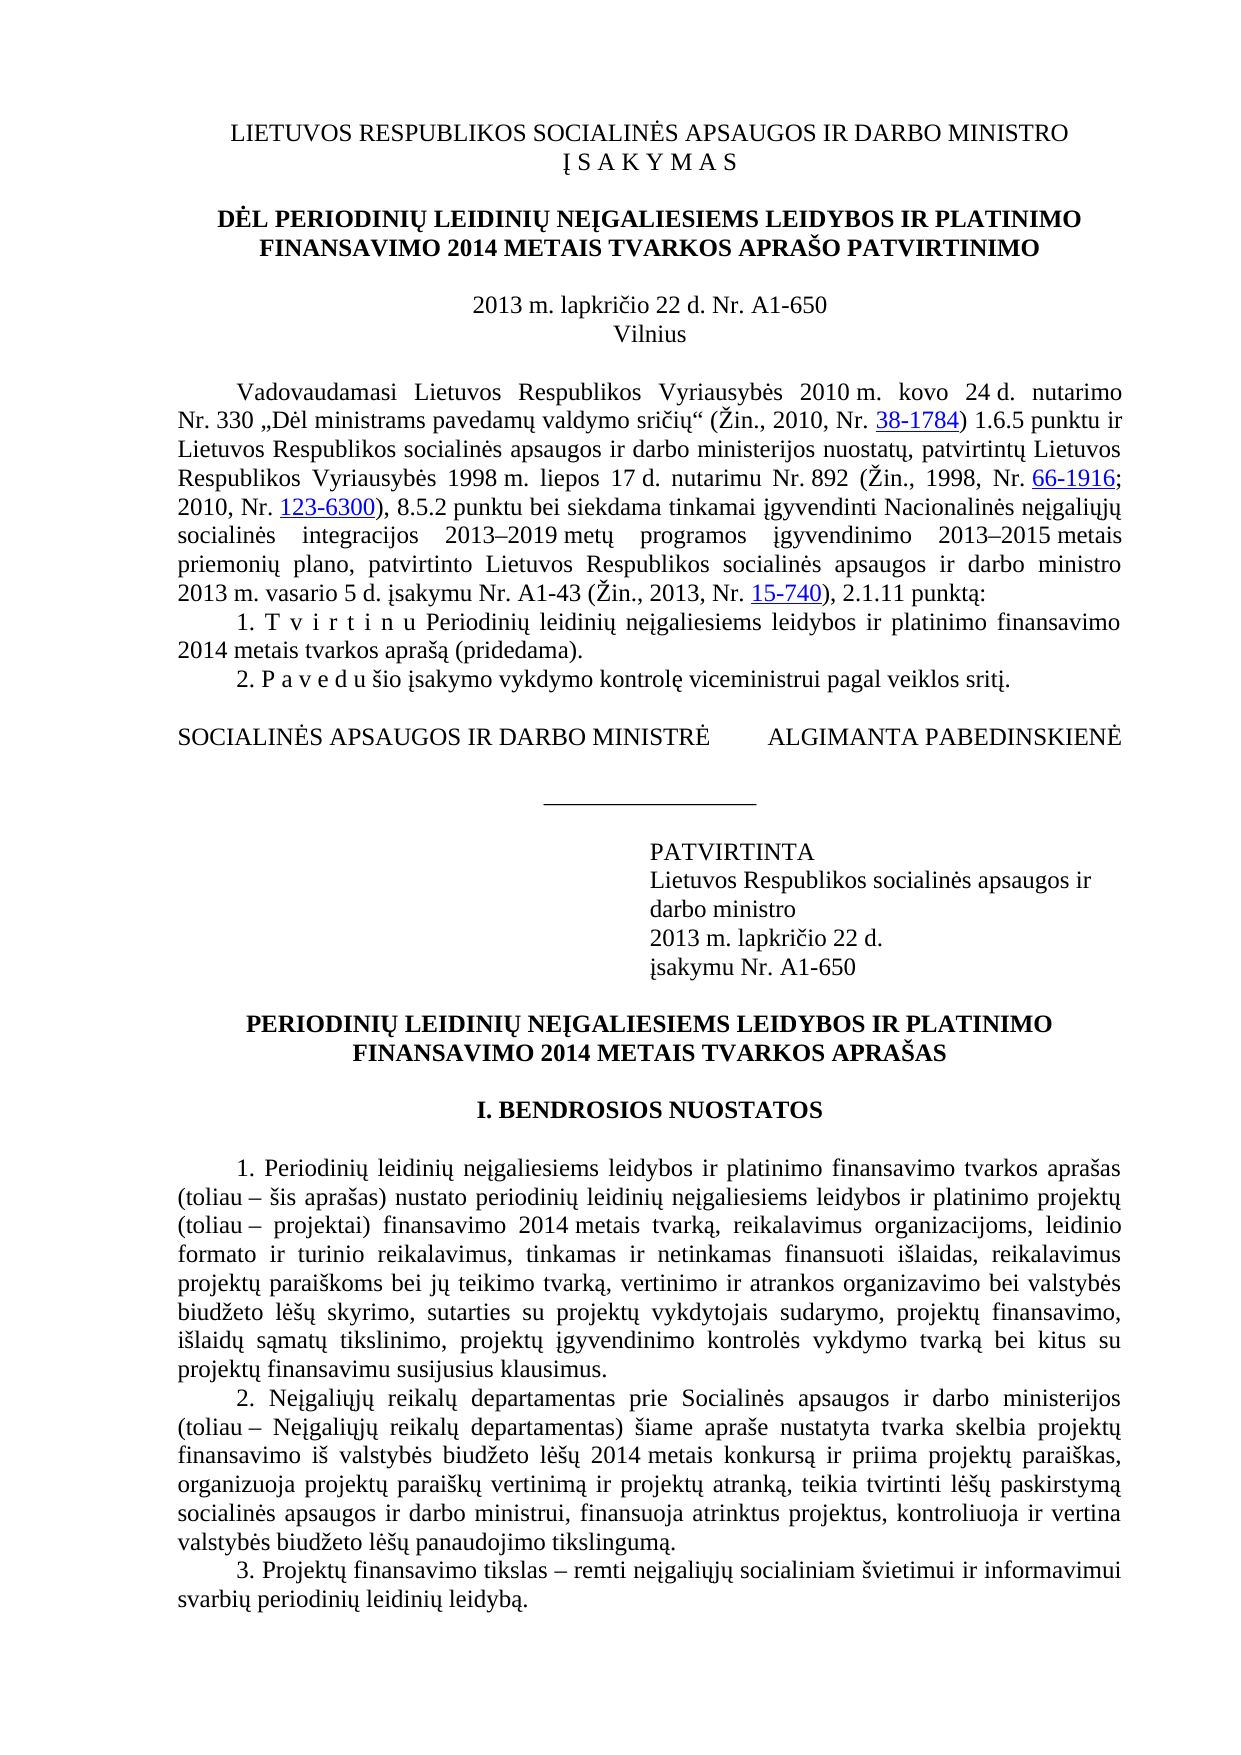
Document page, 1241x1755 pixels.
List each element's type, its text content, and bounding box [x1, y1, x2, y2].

text įsakymu Nr. A1-650 [649, 952, 1122, 981]
text LIETUVOS RESPUBLIKOS SOCIALINĖS APSAUGOS IR DARBO MINISTRO [177, 118, 1122, 147]
text I. BENDROSIOS NUOSTATOS [177, 1096, 1122, 1124]
text 3. Projektų finansavimo tikslas – remti neįgaliųjų socialiniam švietimui ir informavimui svarbių periodinių leidinių leidybą. [177, 1556, 1122, 1613]
text PERIODINIŲ LEIDINIŲ NEĮGALIESIEMS LEIDYBOS IR PLATINIMO finansavimo 2014 METAIS TVARKOS APRAŠAS [177, 1009, 1122, 1067]
text Į S A K Y M A S [177, 147, 1122, 176]
text _________________ [177, 779, 1122, 808]
text Socialinės apsaugos ir darbo ministrė Algimanta Pabedinskienė [177, 722, 1122, 751]
text Vadovaudamasi Lietuvos Respublikos Vyriausybės 2010 m. kovo 24 d. nutarimo Nr. 330 „Dėl ministrams pavedamų valdymo sričių“ (Žin., 2010, Nr. 38-1784) 1.6.5 punktu ir Lietuvos Respublikos socialinės apsaugos ir darbo ministerijos nuostatų, patvirtintų Lietuvos Respublikos Vyriausybės 1998 m. liepos 17 d. nutarimu Nr. 892 (Žin., 1998, Nr. 66-1916; 2010, Nr. 123-6300), 8.5.2 punktu bei siekdama tinkamai įgyvendinti Nacionalinės neįgaliųjų socialinės integracijos 2013–2019 metų programos įgyvendinimo 2013–2015 metais priemonių plano, patvirtinto Lietuvos Respublikos socialinės apsaugos ir darbo ministro 2013 m. vasario 5 d. įsakymu Nr. A1-43 (Žin., 2013, Nr. 15-740), 2.1.11 punktą: [177, 377, 1122, 607]
text 2013 m. lapkričio 22 d. [649, 923, 1122, 952]
text 2. Neįgaliųjų reikalų departamentas prie Socialinės apsaugos ir darbo ministerijos (toliau – Neįgaliųjų reikalų departamentas) šiame apraše nustatyta tvarka skelbia projektų finansavimo iš valstybės biudžeto lėšų 2014 metais konkursą ir priima projektų paraiškas, organizuoja projektų paraiškų vertinimą ir projektų atranką, teikia tvirtinti lėšų paskirstymą socialinės apsaugos ir darbo ministrui, finansuoja atrinktus projektus, kontroliuoja ir vertina valstybės biudžeto lėšų panaudojimo tikslingumą. [177, 1383, 1122, 1556]
text Vilnius [177, 319, 1122, 348]
text Lietuvos Respublikos socialinės apsaugos ir darbo ministro [649, 866, 1122, 923]
text 2013 m. lapkričio 22 d. Nr. A1-650 [177, 291, 1122, 319]
text 1. Periodinių leidinių neįgaliesiems leidybos ir platinimo finansavimo tvarkos aprašas (toliau – šis aprašas) nustato periodinių leidinių neįgaliesiems leidybos ir platinimo projektų (toliau – projektai) finansavimo 2014 metais tvarką, reikalavimus organizacijoms, leidinio formato ir turinio reikalavimus, tinkamas ir netinkamas finansuoti išlaidas, reikalavimus projektų paraiškoms bei jų teikimo tvarką, vertinimo ir atrankos organizavimo bei valstybės biudžeto lėšų skyrimo, sutarties su projektų vykdytojais sudarymo, projektų finansavimo, išlaidų sąmatų tikslinimo, projektų įgyvendinimo kontrolės vykdymo tvarką bei kitus su projektų finansavimu susijusius klausimus. [177, 1153, 1122, 1383]
text 1. T v i r t i n u Periodinių leidinių neįgaliesiems leidybos ir platinimo finansavimo 2014 metais tvarkos aprašą (pridedama). [177, 607, 1122, 664]
text Patvirtinta [649, 837, 1122, 866]
text 2. P a v e d u šio įsakymo vykdymo kontrolę viceministrui pagal veiklos sritį. [177, 664, 1122, 693]
text DĖL PERIODINIŲ LEIDINIŲ NEĮGALIESIEMS LEIDYBOS IR PLATINIMO FINANSAVIMO 2014 METAIS TVARKOS APRAŠO PATVIRTINIMO [177, 204, 1122, 262]
